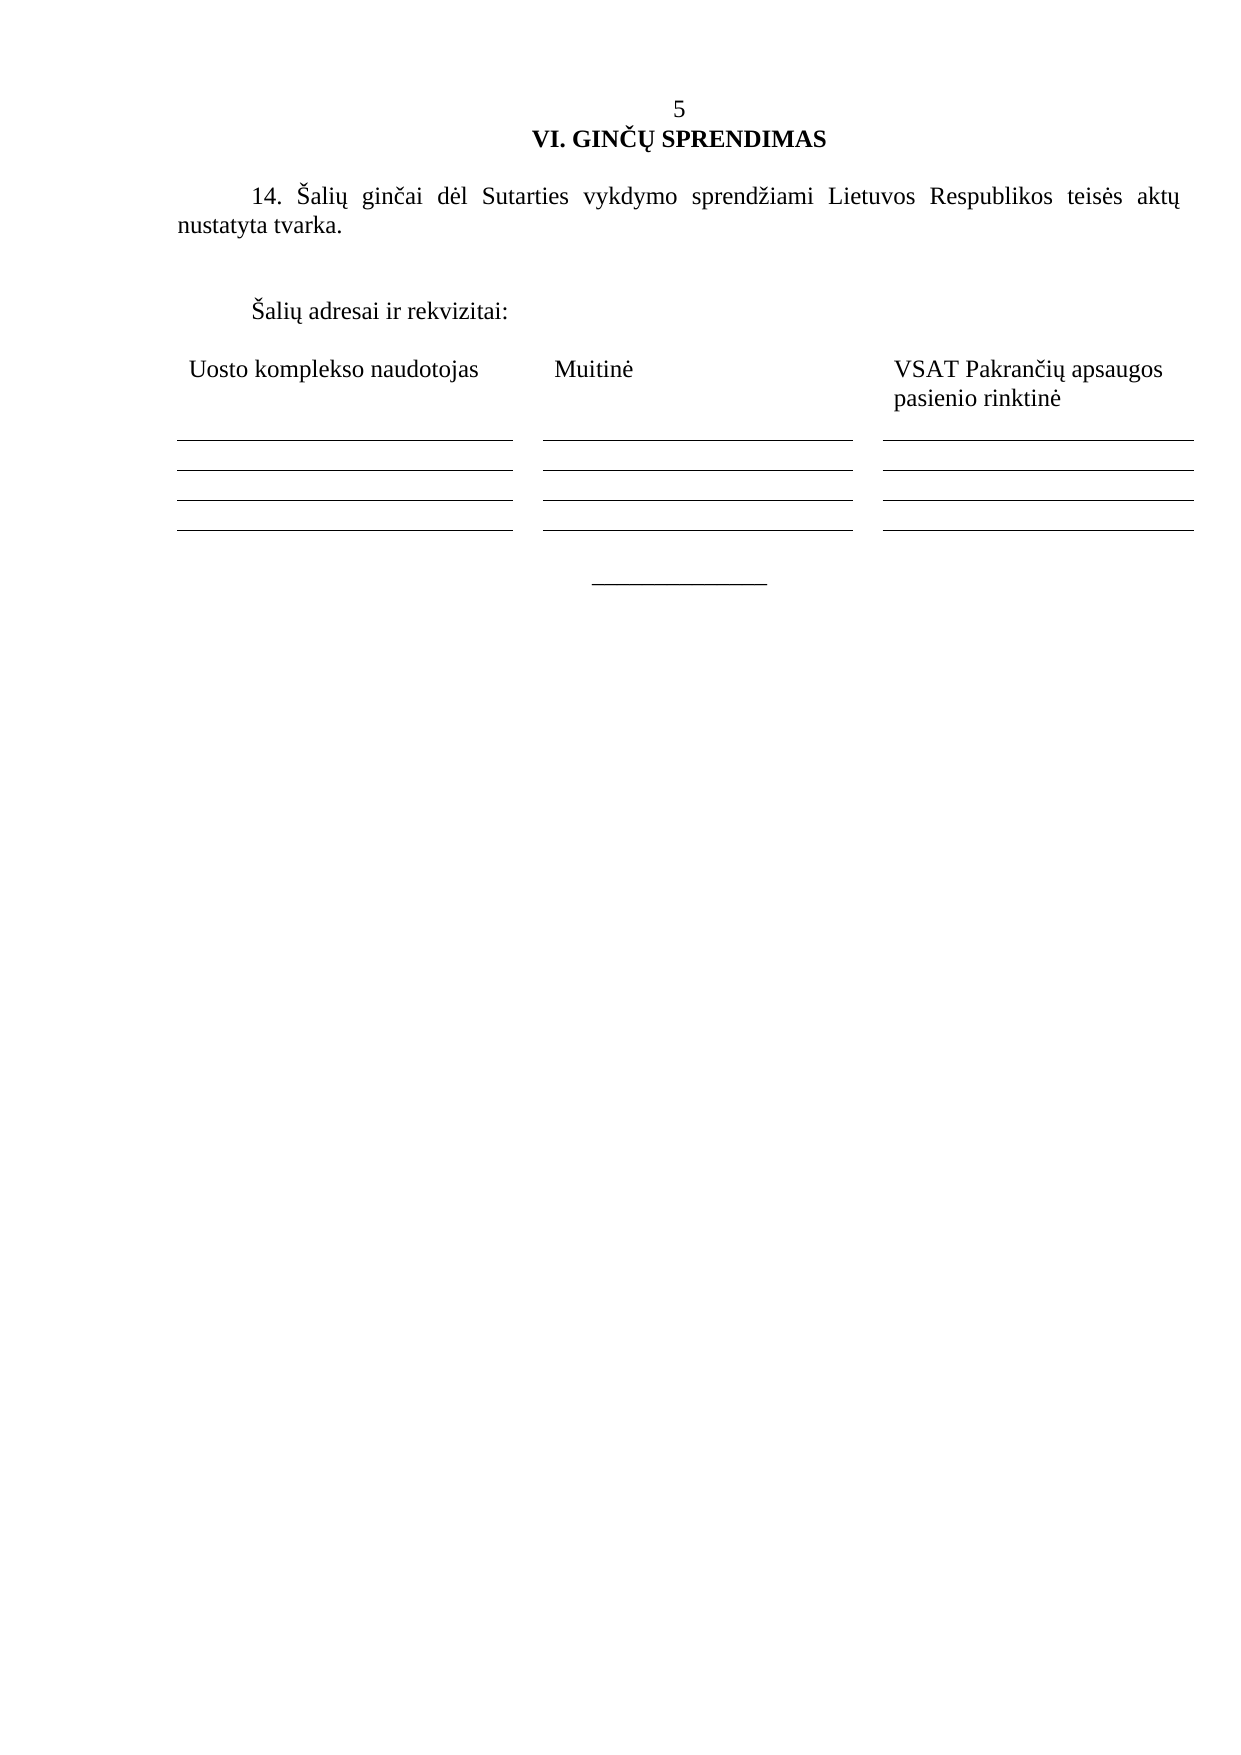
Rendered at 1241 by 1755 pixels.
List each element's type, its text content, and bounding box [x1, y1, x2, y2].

text ______________ [177, 559, 1181, 588]
table_header VSAT Pakrančių apsaugos pasienio rinktinė [883, 354, 1194, 411]
table_cell [853, 500, 882, 529]
text VI. Ginčų sprendimas [177, 124, 1181, 153]
table_cell [853, 440, 882, 470]
table_cell [883, 471, 1194, 500]
table_cell [513, 500, 543, 529]
table_cell [543, 501, 853, 529]
table_cell [513, 440, 543, 470]
table_cell [853, 470, 882, 500]
table_cell [883, 441, 1194, 470]
table_cell [853, 411, 882, 440]
table_cell [177, 471, 513, 500]
table_header [853, 354, 882, 411]
table_cell [883, 411, 1194, 440]
table_cell [513, 411, 543, 440]
table_cell [177, 411, 513, 440]
table_cell [543, 411, 853, 440]
text 14. Šalių ginčai dėl Sutarties vykdymo sprendžiami Lietuvos Respublikos teisės aktų nustatyta tvarka. [177, 181, 1181, 239]
table_cell [543, 471, 853, 500]
table_header Uosto komplekso naudotojas [177, 354, 513, 411]
table_cell [543, 441, 853, 470]
table_header [513, 354, 543, 411]
table_cell [513, 470, 543, 500]
table_header Muitinė [543, 354, 853, 411]
table_cell [177, 501, 513, 529]
table_cell [177, 441, 513, 470]
table_cell [883, 501, 1194, 529]
text Šalių adresai ir rekvizitai: [177, 296, 1181, 325]
